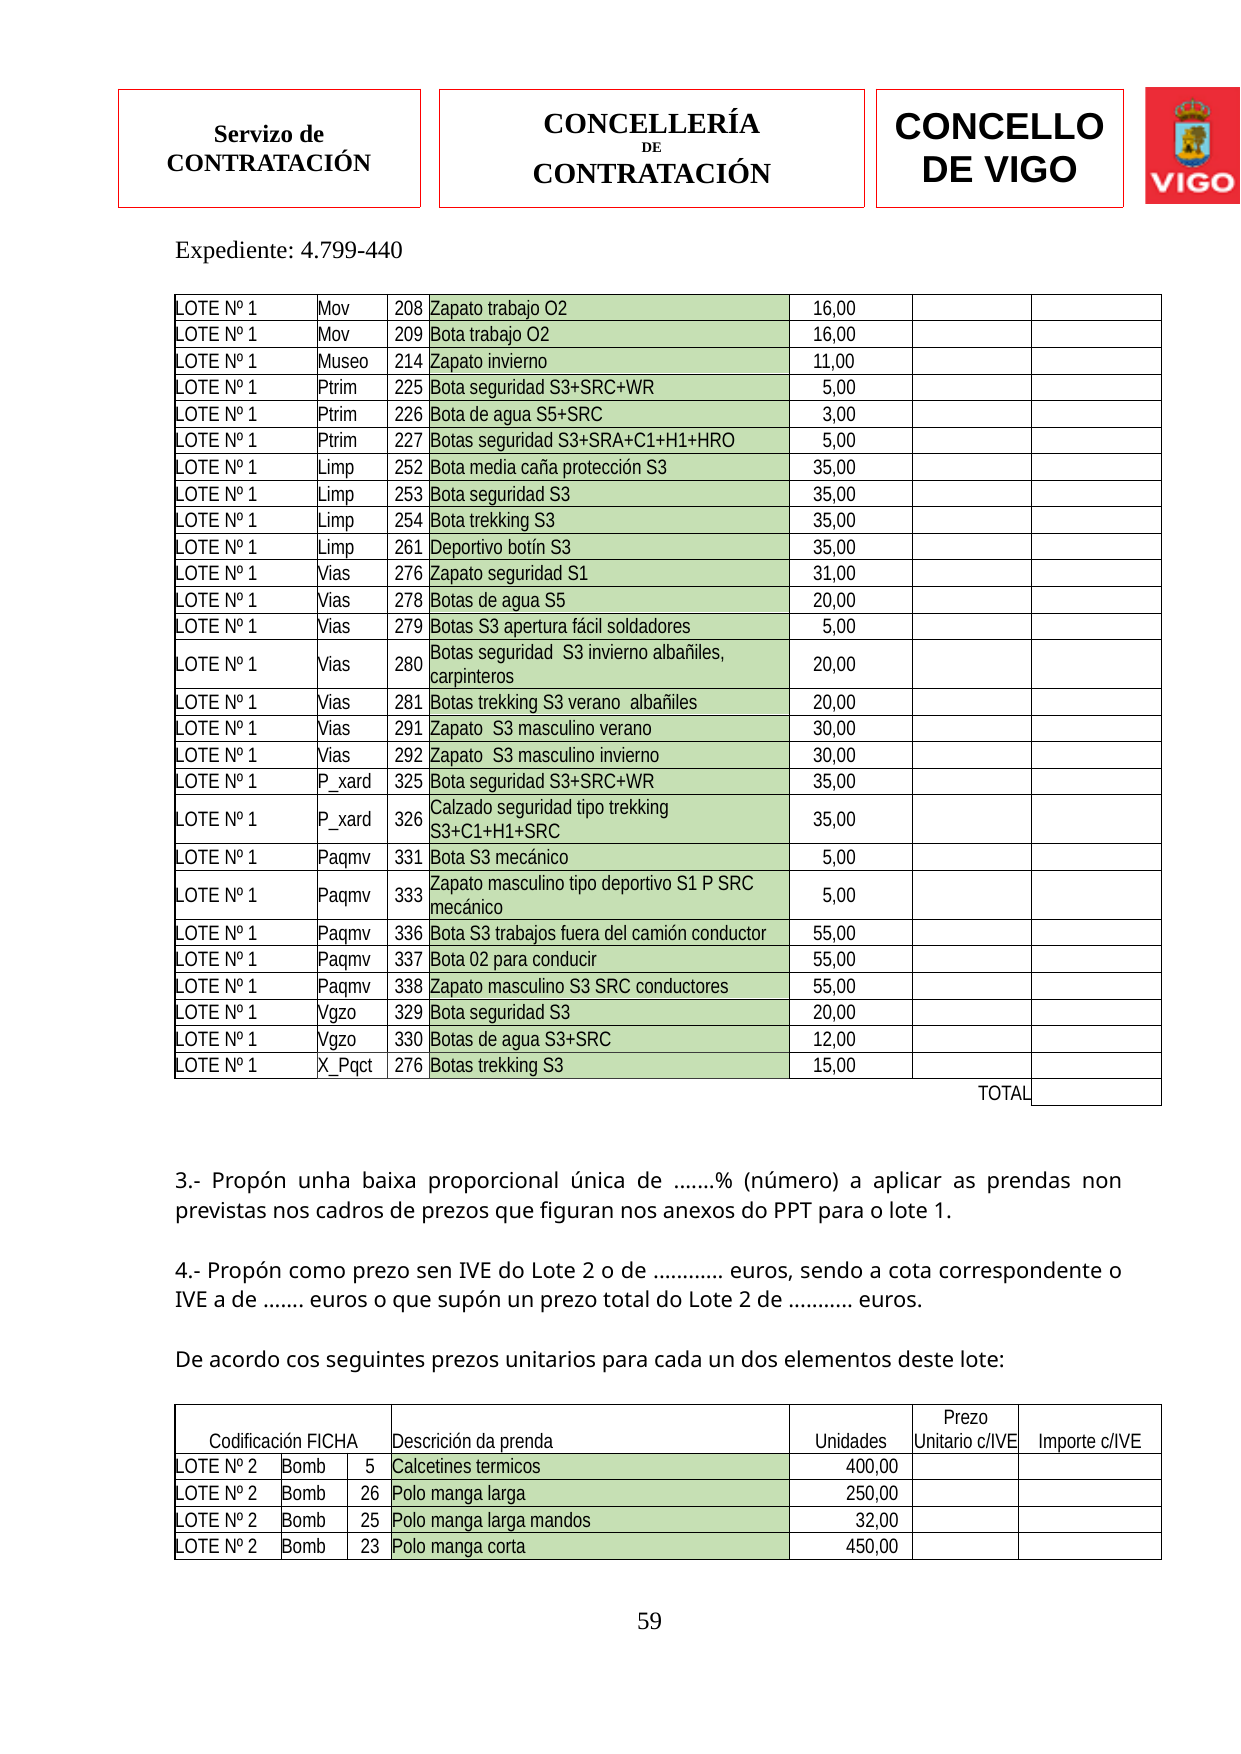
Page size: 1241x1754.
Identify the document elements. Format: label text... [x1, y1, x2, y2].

table_cell 338 [388, 973, 429, 998]
table_cell [913, 614, 1031, 639]
table_cell Limp [318, 454, 387, 480]
table_cell [1032, 795, 1161, 843]
table_cell [1019, 1454, 1161, 1479]
table_cell [1032, 507, 1161, 533]
table_cell 30,00 [790, 742, 912, 768]
table_cell LOTE Nº 1 [176, 560, 317, 586]
table_cell [913, 507, 1031, 533]
table_cell 278 [388, 587, 429, 612]
table_cell Museo [318, 348, 387, 373]
table_cell 15,00 [790, 1053, 912, 1078]
table_cell Paqmv [318, 920, 387, 945]
table_cell 5,00 [790, 428, 912, 453]
table_cell 227 [388, 428, 429, 453]
table_cell LOTE Nº 2 [176, 1454, 281, 1479]
table_cell [1032, 742, 1161, 768]
table_cell Mov [318, 321, 387, 347]
table_cell Bota 02 para conducir [430, 946, 789, 972]
table_cell Vias [318, 742, 387, 768]
table_cell P_xard [318, 795, 387, 843]
table_cell 32,00 [790, 1507, 912, 1532]
table_cell 250,00 [790, 1480, 912, 1506]
table_cell Zapato S3 masculino invierno [430, 742, 789, 768]
table_cell Bota seguridad S3+SRC+WR [430, 375, 789, 400]
table_cell 330 [388, 1026, 429, 1052]
table_cell P_xard [318, 769, 387, 794]
table_cell [1032, 920, 1161, 945]
table_cell 5 [348, 1454, 391, 1479]
table_cell X_Pqct [318, 1053, 387, 1078]
table_cell 35,00 [790, 534, 912, 559]
table_header Importe c/IVE [1019, 1405, 1161, 1453]
table_cell Vias [318, 587, 387, 612]
table_cell [913, 689, 1031, 714]
table_cell LOTE Nº 1 [176, 795, 317, 843]
table_cell 226 [388, 401, 429, 427]
table_cell 280 [388, 640, 429, 688]
table_cell LOTE Nº 1 [176, 614, 317, 639]
table_cell [913, 321, 1031, 347]
table_header Descrición da prenda [392, 1405, 789, 1453]
table_cell [913, 1026, 1031, 1052]
table_cell [1019, 1480, 1161, 1506]
table_cell [1032, 401, 1161, 427]
table_cell [1032, 973, 1161, 998]
table_cell [913, 1000, 1031, 1025]
table_cell LOTE Nº 1 [176, 428, 317, 453]
table_cell Zapato S3 masculino verano [430, 716, 789, 741]
table_cell 209 [388, 321, 429, 347]
table_header Codificación FICHA [176, 1405, 391, 1453]
table_cell LOTE Nº 1 [176, 973, 317, 998]
table_cell LOTE Nº 2 [176, 1507, 281, 1532]
table_cell [1032, 587, 1161, 612]
table_cell 253 [388, 481, 429, 506]
table_cell Vgzo [318, 1000, 387, 1025]
table_header Unidades [790, 1405, 912, 1453]
table_cell [913, 1507, 1018, 1532]
table_cell Botas seguridad S3+SRA+C1+H1+HRO [430, 428, 789, 453]
table_cell LOTE Nº 1 [176, 534, 317, 559]
table_cell [1032, 1000, 1161, 1025]
table_cell Zapato seguridad S1 [430, 560, 789, 586]
table_cell 30,00 [790, 716, 912, 741]
table_cell Mov [318, 295, 387, 320]
table_cell [913, 742, 1031, 768]
table_cell [1019, 1533, 1161, 1559]
table_cell 254 [388, 507, 429, 533]
table_cell Bota trekking S3 [430, 507, 789, 533]
table_cell [913, 795, 1031, 843]
table_cell 208 [388, 295, 429, 320]
table_cell Polo manga corta [392, 1533, 789, 1559]
table_cell LOTE Nº 1 [176, 348, 317, 373]
table_cell [913, 428, 1031, 453]
table_cell LOTE Nº 1 [176, 401, 317, 427]
table_cell Vias [318, 614, 387, 639]
table_cell Bota de agua S5+SRC [430, 401, 789, 427]
table_cell 5,00 [790, 375, 912, 400]
table_cell Bota seguridad S3 [430, 1000, 789, 1025]
table_cell Vgzo [318, 1026, 387, 1052]
table_cell LOTE Nº 1 [176, 507, 317, 533]
table_cell 20,00 [790, 587, 912, 612]
table_cell [913, 973, 1031, 998]
table_cell Bota trabajo O2 [430, 321, 789, 347]
table_cell 35,00 [790, 507, 912, 533]
table_cell Vias [318, 560, 387, 586]
table_cell [1032, 534, 1161, 559]
table_cell Paqmv [318, 973, 387, 998]
table_cell Polo manga larga mandos [392, 1507, 789, 1532]
table_cell 16,00 [790, 295, 912, 320]
table_cell 55,00 [790, 920, 912, 945]
text De acordo cos seguintes prezos unitarios para cada un dos elementos deste lote: [175, 1344, 1123, 1374]
table_cell [913, 560, 1031, 586]
table_cell [1032, 454, 1161, 480]
table_cell 291 [388, 716, 429, 741]
table_cell 261 [388, 534, 429, 559]
table_cell [913, 587, 1031, 612]
table_cell [913, 1454, 1018, 1479]
table_cell Bota seguridad S3+SRC+WR [430, 769, 789, 794]
table_cell 225 [388, 375, 429, 400]
table_cell LOTE Nº 1 [176, 920, 317, 945]
table_cell 336 [388, 920, 429, 945]
table_cell Bota seguridad S3 [430, 481, 789, 506]
table_cell [1032, 1053, 1161, 1078]
table_cell [913, 1533, 1018, 1559]
table_cell Ptrim [318, 428, 387, 453]
table_cell [1032, 348, 1161, 373]
table_cell 20,00 [790, 1000, 912, 1025]
table_cell [1032, 689, 1161, 714]
table_cell [913, 295, 1031, 320]
table_cell Calcetines termicos [392, 1454, 789, 1479]
table_cell Limp [318, 507, 387, 533]
table_cell 252 [388, 454, 429, 480]
text 4.- Propón como prezo sen IVE do Lote 2 o de ............ euros, sendo a cota correspondente o IVE a de ....... euros o que supón un prezo total do Lote 2 de ........... euros. [175, 1255, 1123, 1314]
table_cell 337 [388, 946, 429, 972]
table_cell Ptrim [318, 401, 387, 427]
table_cell [913, 946, 1031, 972]
table_cell Zapato masculino tipo deportivo S1 P SRC mecánico [430, 871, 789, 919]
table_cell [913, 375, 1031, 400]
table_cell LOTE Nº 1 [176, 295, 317, 320]
table_cell 5,00 [790, 614, 912, 639]
table_header Prezo Unitario c/IVE [913, 1405, 1018, 1453]
picture [1145, 87, 1240, 204]
table_cell 25 [348, 1507, 391, 1532]
table_cell [1032, 375, 1161, 400]
table_cell 279 [388, 614, 429, 639]
table_cell [1032, 1026, 1161, 1052]
table_cell LOTE Nº 1 [176, 1000, 317, 1025]
table_cell [913, 454, 1031, 480]
table_cell TOTAL [175, 1079, 1031, 1105]
table_cell Bota media caña protección S3 [430, 454, 789, 480]
table_cell 329 [388, 1000, 429, 1025]
table_cell LOTE Nº 1 [176, 640, 317, 688]
table_cell [1019, 1507, 1161, 1532]
table_cell Vias [318, 689, 387, 714]
table_cell [913, 348, 1031, 373]
table_cell Limp [318, 534, 387, 559]
table_cell [913, 481, 1031, 506]
table_cell [1032, 1079, 1161, 1105]
table_cell LOTE Nº 1 [176, 321, 317, 347]
table_cell [1032, 295, 1161, 320]
table_cell 325 [388, 769, 429, 794]
table_cell [913, 716, 1031, 741]
table_cell [1032, 481, 1161, 506]
table_cell 450,00 [790, 1533, 912, 1559]
table_cell Zapato trabajo O2 [430, 295, 789, 320]
table_cell LOTE Nº 1 [176, 769, 317, 794]
table_cell 23 [348, 1533, 391, 1559]
table_cell Botas S3 apertura fácil soldadores [430, 614, 789, 639]
table_cell 35,00 [790, 769, 912, 794]
table_cell Botas trekking S3 [430, 1053, 789, 1078]
table_cell Botas de agua S3+SRC [430, 1026, 789, 1052]
table_cell [1032, 560, 1161, 586]
table_cell [913, 920, 1031, 945]
table_cell [1032, 614, 1161, 639]
table_cell 276 [388, 1053, 429, 1078]
table_cell LOTE Nº 1 [176, 454, 317, 480]
table_cell Bomb [282, 1533, 347, 1559]
table_cell 11,00 [790, 348, 912, 373]
table_cell 400,00 [790, 1454, 912, 1479]
table_cell 276 [388, 560, 429, 586]
table_cell 5,00 [790, 871, 912, 919]
table_cell 55,00 [790, 973, 912, 998]
table_cell [913, 1480, 1018, 1506]
table_cell 35,00 [790, 454, 912, 480]
table_cell [1032, 716, 1161, 741]
table_cell 55,00 [790, 946, 912, 972]
table_cell Limp [318, 481, 387, 506]
table_cell 35,00 [790, 795, 912, 843]
table_cell [913, 1053, 1031, 1078]
table_cell LOTE Nº 1 [176, 871, 317, 919]
table_cell LOTE Nº 1 [176, 844, 317, 870]
table_cell LOTE Nº 1 [176, 481, 317, 506]
table_cell [913, 769, 1031, 794]
table_cell 31,00 [790, 560, 912, 586]
table_cell 333 [388, 871, 429, 919]
table_cell Botas seguridad S3 invierno albañiles, carpinteros [430, 640, 789, 688]
table_cell 281 [388, 689, 429, 714]
text 3.- Propón unha baixa proporcional única de .......% (número) a aplicar as prendas non previstas nos cadros de prezos que figuran nos anexos do PPT para o lote 1. [175, 1165, 1123, 1225]
table_cell [1032, 769, 1161, 794]
table_cell LOTE Nº 1 [176, 1026, 317, 1052]
table_cell Deportivo botín S3 [430, 534, 789, 559]
table_cell Bomb [282, 1507, 347, 1532]
table_cell 3,00 [790, 401, 912, 427]
table_cell 20,00 [790, 640, 912, 688]
table_cell 326 [388, 795, 429, 843]
table_cell 331 [388, 844, 429, 870]
table_cell Bota S3 mecánico [430, 844, 789, 870]
table_cell 292 [388, 742, 429, 768]
table_cell Bomb [282, 1480, 347, 1506]
table_cell [913, 640, 1031, 688]
table_cell [1032, 871, 1161, 919]
table_cell [1032, 428, 1161, 453]
table_cell 12,00 [790, 1026, 912, 1052]
table_cell 35,00 [790, 481, 912, 506]
table_cell [1032, 321, 1161, 347]
table_cell [913, 844, 1031, 870]
table_cell Zapato invierno [430, 348, 789, 373]
table_cell Botas trekking S3 verano albañiles [430, 689, 789, 714]
table_cell LOTE Nº 2 [176, 1480, 281, 1506]
table_cell Bota S3 trabajos fuera del camión conductor [430, 920, 789, 945]
table_cell Vias [318, 640, 387, 688]
table_cell [913, 401, 1031, 427]
table_cell LOTE Nº 1 [176, 1053, 317, 1078]
table_cell Calzado seguridad tipo trekking S3+C1+H1+SRC [430, 795, 789, 843]
table_cell 16,00 [790, 321, 912, 347]
table_cell Zapato masculino S3 SRC conductores [430, 973, 789, 998]
table_cell Ptrim [318, 375, 387, 400]
table_cell Paqmv [318, 946, 387, 972]
table_cell 214 [388, 348, 429, 373]
table_cell LOTE Nº 1 [176, 946, 317, 972]
table_cell Polo manga larga [392, 1480, 789, 1506]
table_cell [913, 534, 1031, 559]
table_cell LOTE Nº 1 [176, 587, 317, 612]
table_cell LOTE Nº 1 [176, 689, 317, 714]
table_cell 26 [348, 1480, 391, 1506]
table_cell [1032, 844, 1161, 870]
table_cell 5,00 [790, 844, 912, 870]
table_cell [1032, 640, 1161, 688]
table_cell Paqmv [318, 871, 387, 919]
table_cell [913, 871, 1031, 919]
table_cell LOTE Nº 1 [176, 742, 317, 768]
table_cell Botas de agua S5 [430, 587, 789, 612]
table_cell LOTE Nº 2 [176, 1533, 281, 1559]
table_cell Paqmv [318, 844, 387, 870]
table_cell Vias [318, 716, 387, 741]
table_cell LOTE Nº 1 [176, 375, 317, 400]
table_cell [1032, 946, 1161, 972]
table_cell Bomb [282, 1454, 347, 1479]
table_cell LOTE Nº 1 [176, 716, 317, 741]
table_cell 20,00 [790, 689, 912, 714]
